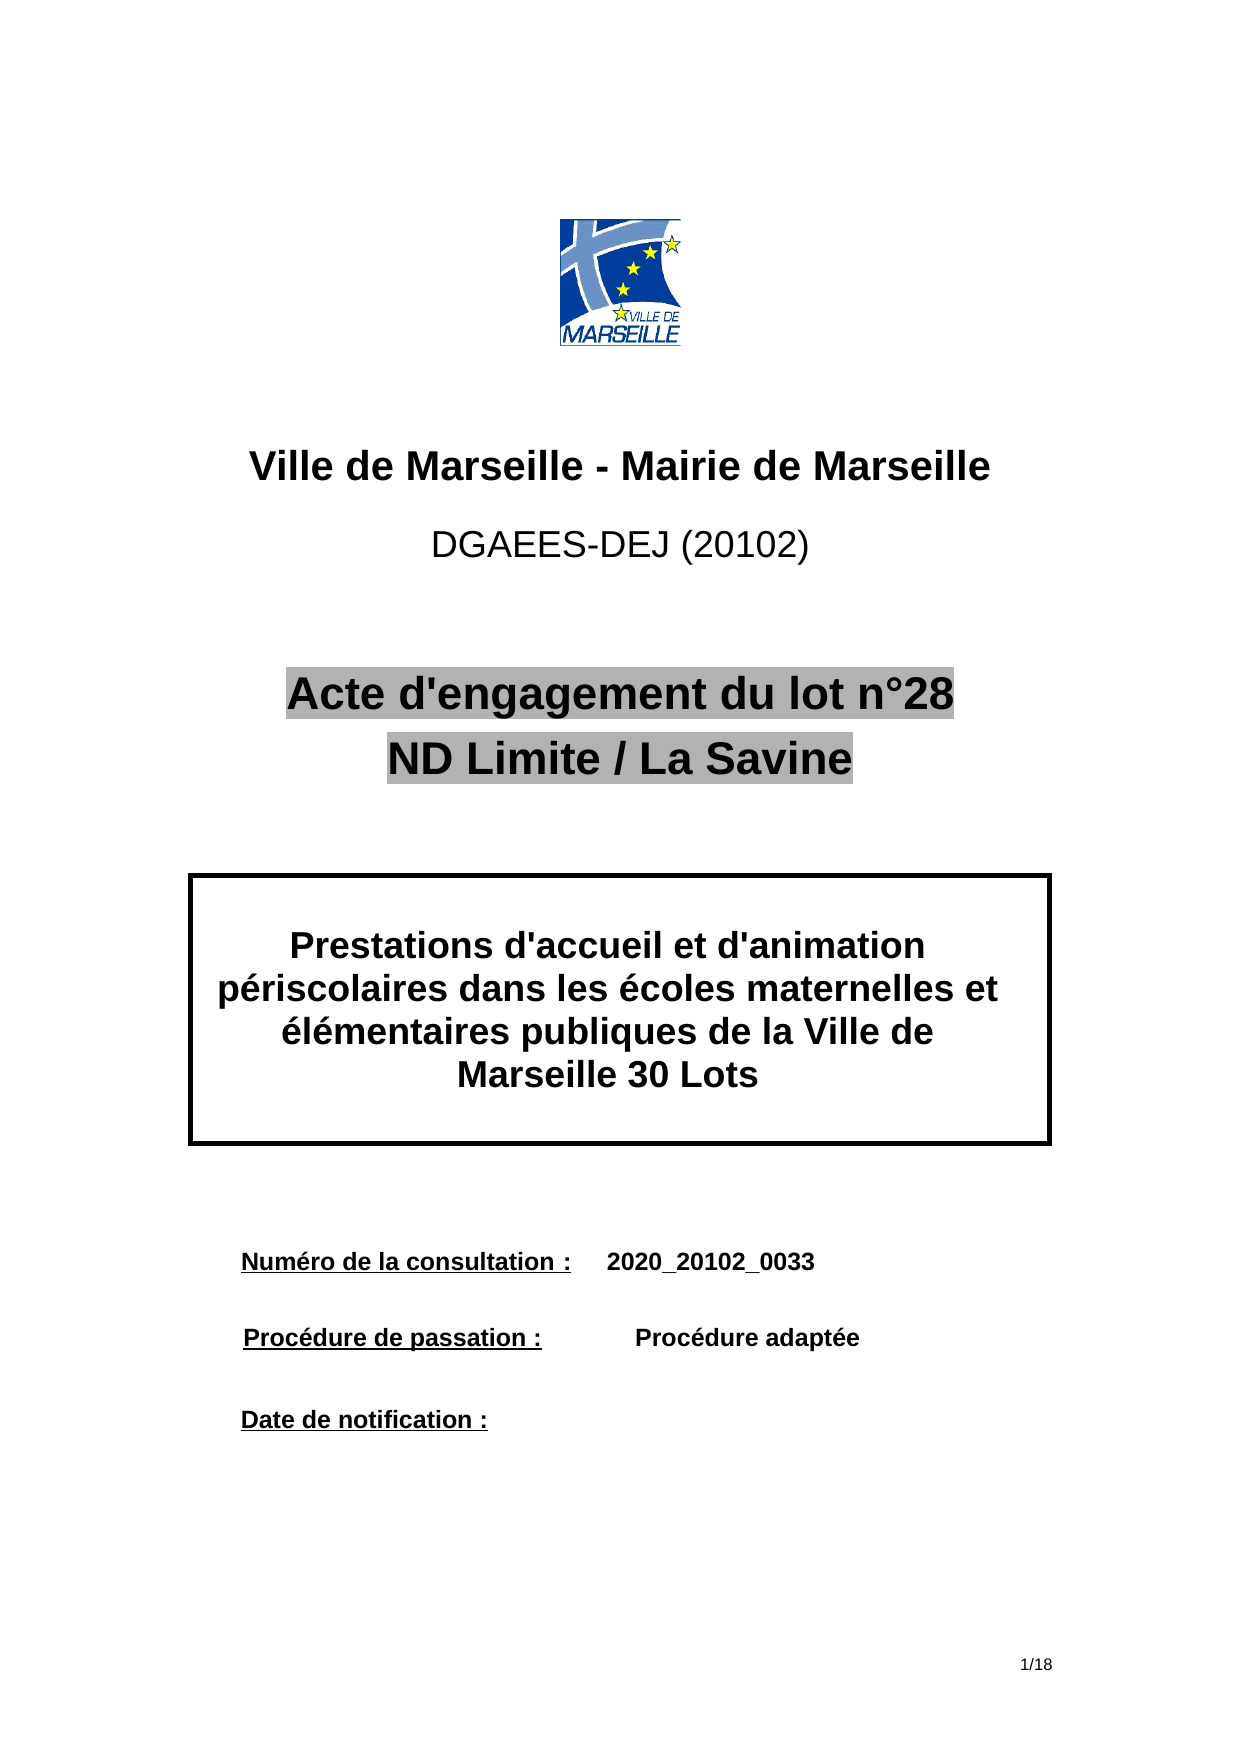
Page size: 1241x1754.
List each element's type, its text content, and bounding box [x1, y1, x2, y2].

text Procédure de passation : Procédure adaptée [243, 1323, 1052, 1352]
text Prestations d'accueil et d'animation périscolaires dans les écoles maternelles et élémentaires publiques de la Ville de Marseille 30 Lots [193, 916, 1047, 1096]
text Ville de Marseille - Mairie de Marseille [188, 441, 1052, 489]
text Date de notification : [241, 1405, 1052, 1434]
text Numéro de la consultation : 2020_20102_0033 [241, 1247, 1052, 1276]
text ND Limite / La Savine [188, 732, 1052, 784]
text Acte d'engagement du lot n°28 [188, 667, 1052, 719]
text DGAEES-DEJ (20102) [188, 523, 1052, 566]
